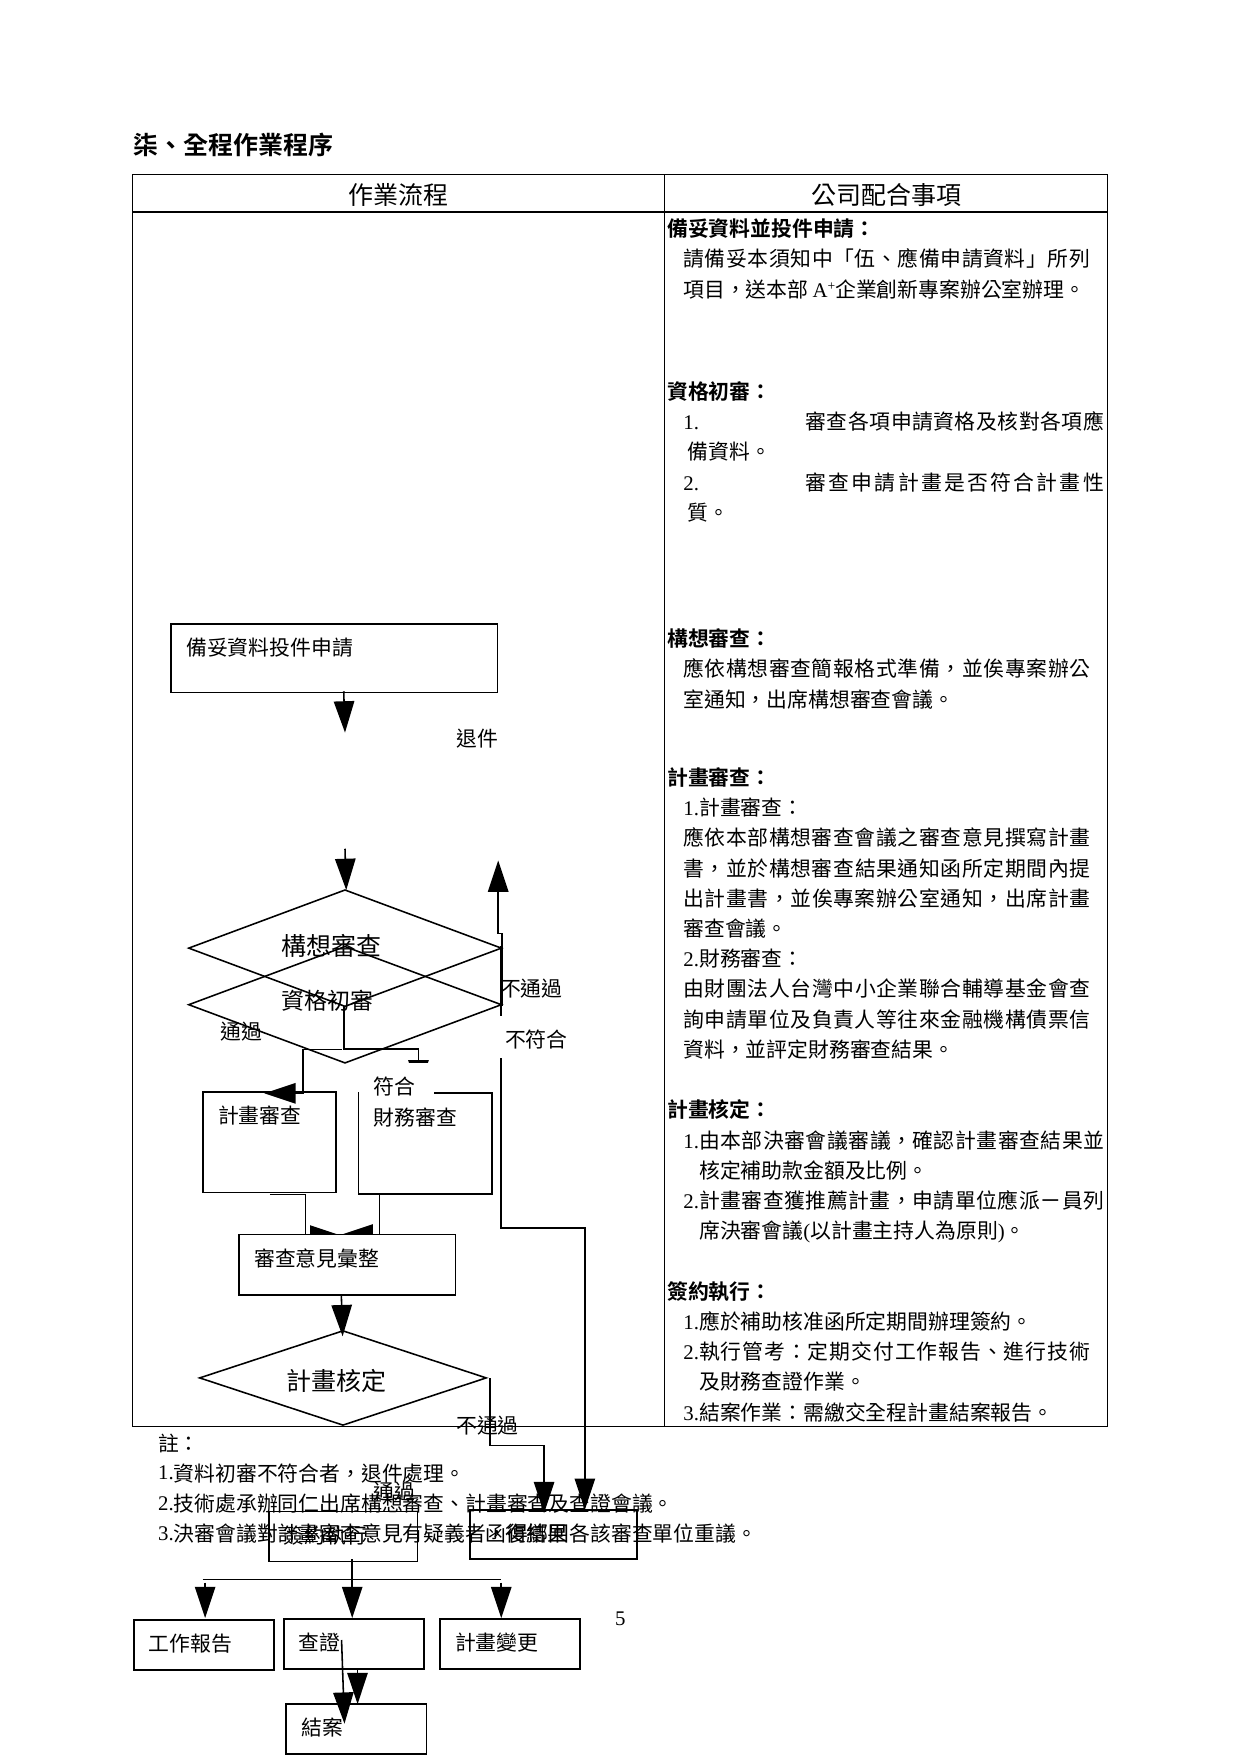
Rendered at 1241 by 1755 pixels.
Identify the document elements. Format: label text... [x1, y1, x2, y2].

text 柒、全程作業程序 [133, 124, 1107, 162]
text 註： [158, 1427, 543, 1457]
text 2.技術處承辦同仁出席構想審查、計畫審查及查證會議。 [471, 1511, 636, 1518]
text 3.決審會議對計畫審查意見有疑義者，得擲回各該審查單位重議。 [270, 1518, 417, 1548]
table_header 公司配合事項 [665, 175, 1107, 211]
text 註： [586, 1427, 1107, 1457]
text 2.技術處承辦同仁出席構想審查、計畫審查及查證會議。 [158, 1487, 377, 1518]
table_cell 備妥資料並投件申請： 請備妥本須知中「伍、應備申請資料」所列項目，送本部A+企業創新專案辦公室辦理。 資格初審： 審查各項申請資格及核對各項應備資料。 審查申請計畫是否符合計畫性質。 構想審查： 應依構想審查簡報格式準備，並俟專案辦公室通知，出席構想審查會議。 計畫審查： 計畫審查： 應依本部構想審查會議之審查意見撰寫計畫書，並於構想審查結果通知函所定期間內提出計畫書，並俟專案辦公室通知，出席計畫審查會議。 財務審查： 由財團法人台灣中小企業聯合輔導基金會查詢申請單位及負責人等往來金融機構債票信資料，並評定財務審查結果。 計畫核定： 由本部決審會議審議，確認計畫審查結果並核定補助款金額及比例。 計畫審查獲推薦計畫，申請單位應派ㄧ員列席決審會議(以計畫主持人為原則)。 簽約執行： 應於補助核准函所定期間辦理簽約。 執行管考：定期交付工作報告、進行技術及財務查證作業。 結案作業：需繳交全程計畫結案報告。 [665, 213, 1107, 1426]
text [586, 1457, 1107, 1487]
text 3.決審會議對計畫審查意見有疑義者，得擲回各該審查單位重議。 [158, 1518, 268, 1548]
text 2.技術處承辦同仁出席構想審查、計畫審查及查證會議。 [586, 1487, 1107, 1518]
text 註： [482, 1427, 489, 1433]
table_cell [346, 1379, 489, 1426]
text 註： [491, 1427, 584, 1457]
table_cell [205, 1333, 480, 1423]
text 2.技術處承辦同仁出席構想審查、計畫審查及查證會議。 [411, 1487, 537, 1518]
text 1.資料初審不符合者，退件處理。 [158, 1457, 543, 1487]
text [545, 1457, 584, 1487]
text 3.決審會議對計畫審查意見有疑義者，得擲回各該審查單位重議。 [471, 1518, 636, 1548]
text 3.決審會議對計畫審查意見有疑義者，得擲回各該審查單位重議。 [418, 1518, 469, 1548]
text 2.技術處承辦同仁出席構想審查、計畫審查及查證會議。 [270, 1512, 417, 1518]
table_header 作業流程 [133, 175, 664, 211]
text 2.技術處承辦同仁出席構想審查、計畫審查及查證會議。 [551, 1487, 579, 1509]
table_cell [133, 213, 664, 1426]
text 3.決審會議對計畫審查意見有疑義者，得擲回各該審查單位重議。 [638, 1518, 1107, 1548]
